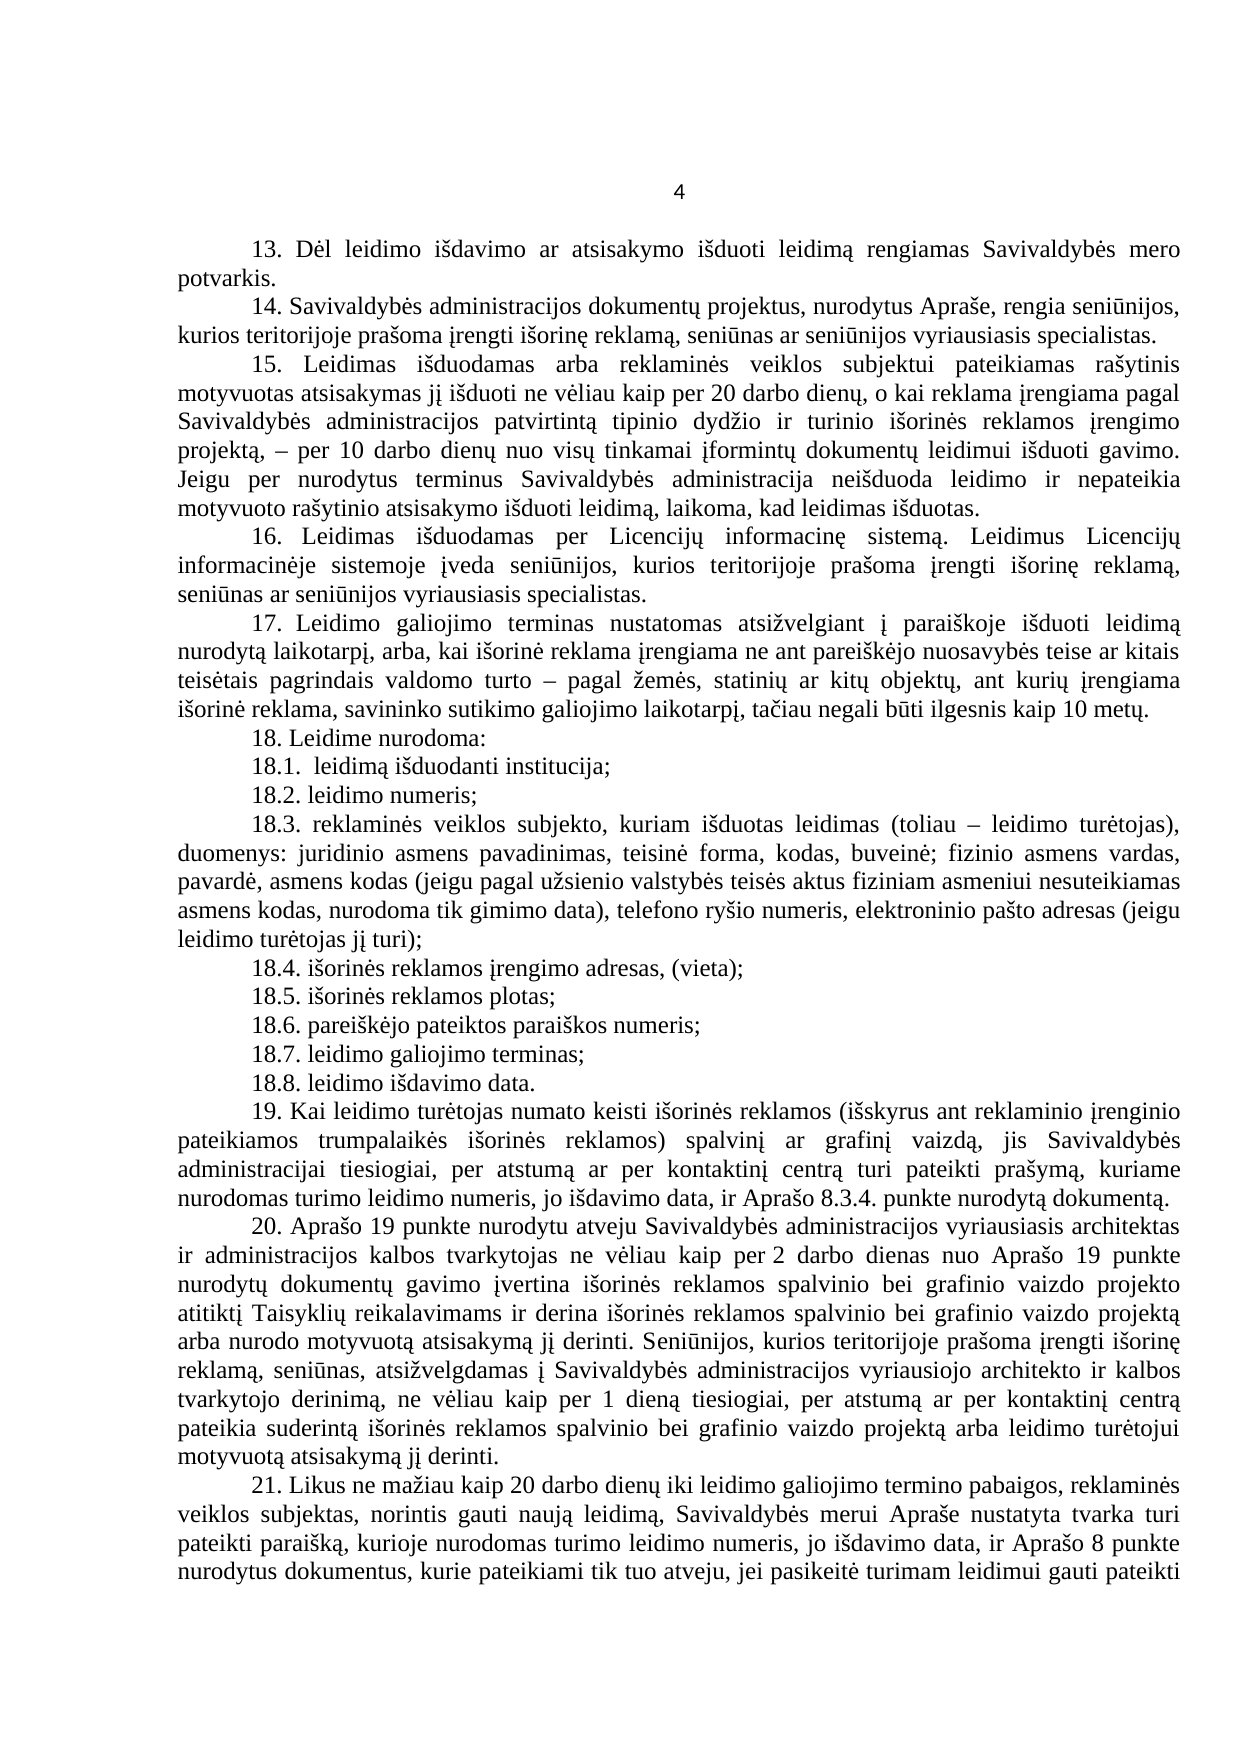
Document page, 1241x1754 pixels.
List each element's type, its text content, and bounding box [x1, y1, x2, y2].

text 18.2. leidimo numeris; [177, 780, 1181, 809]
text 18.4. išorinės reklamos įrengimo adresas, (vieta); [177, 953, 1181, 981]
text 13. Dėl leidimo išdavimo ar atsisakymo išduoti leidimą rengiamas Savivaldybės mero potvarkis. [177, 234, 1181, 291]
text 20. Aprašo 19 punkte nurodytu atveju Savivaldybės administracijos vyriausiasis architektas ir administracijos kalbos tvarkytojas ne vėliau kaip per 2 darbo dienas nuo Aprašo 19 punkte nurodytų dokumentų gavimo įvertina išorinės reklamos spalvinio bei grafinio vaizdo projekto atitiktį Taisyklių reikalavimams ir derina išorinės reklamos spalvinio bei grafinio vaizdo projektą arba nurodo motyvuotą atsisakymą jį derinti. Seniūnijos, kurios teritorijoje prašoma įrengti išorinę reklamą, seniūnas, atsižvelgdamas į Savivaldybės administracijos vyriausiojo architekto ir kalbos tvarkytojo derinimą, ne vėliau kaip per 1 dieną tiesiogiai, per atstumą ar per kontaktinį centrą pateikia suderintą išorinės reklamos spalvinio bei grafinio vaizdo projektą arba leidimo turėtojui motyvuotą atsisakymą jį derinti. [177, 1211, 1181, 1470]
text 18.6. pareiškėjo pateiktos paraiškos numeris; [177, 1010, 1181, 1039]
text 18.1. leidimą išduodanti institucija; [177, 751, 1181, 780]
text 15. Leidimas išduodamas arba reklaminės veiklos subjektui pateikiamas rašytinis motyvuotas atsisakymas jį išduoti ne vėliau kaip per 20 darbo dienų, o kai reklama įrengiama pagal Savivaldybės administracijos patvirtintą tipinio dydžio ir turinio išorinės reklamos įrengimo projektą, – per 10 darbo dienų nuo visų tinkamai įformintų dokumentų leidimui išduoti gavimo. Jeigu per nurodytus terminus Savivaldybės administracija neišduoda leidimo ir nepateikia motyvuoto rašytinio atsisakymo išduoti leidimą, laikoma, kad leidimas išduotas. [177, 349, 1181, 521]
text 18.5. išorinės reklamos plotas; [177, 981, 1181, 1010]
text 18.3. reklaminės veiklos subjekto, kuriam išduotas leidimas (toliau – leidimo turėtojas), duomenys: juridinio asmens pavadinimas, teisinė forma, kodas, buveinė; fizinio asmens vardas, pavardė, asmens kodas (jeigu pagal užsienio valstybės teisės aktus fiziniam asmeniui nesuteikiamas asmens kodas, nurodoma tik gimimo data), telefono ryšio numeris, elektroninio pašto adresas (jeigu leidimo turėtojas jį turi); [177, 809, 1181, 953]
text 18.8. leidimo išdavimo data. [177, 1068, 1181, 1096]
text 18.7. leidimo galiojimo terminas; [177, 1039, 1181, 1068]
text 19. Kai leidimo turėtojas numato keisti išorinės reklamos (išskyrus ant reklaminio įrenginio pateikiamos trumpalaikės išorinės reklamos) spalvinį ar grafinį vaizdą, jis Savivaldybės administracijai tiesiogiai, per atstumą ar per kontaktinį centrą turi pateikti prašymą, kuriame nurodomas turimo leidimo numeris, jo išdavimo data, ir Aprašo 8.3.4. punkte nurodytą dokumentą. [177, 1096, 1181, 1211]
text 14. Savivaldybės administracijos dokumentų projektus, nurodytus Apraše, rengia seniūnijos, kurios teritorijoje prašoma įrengti išorinę reklamą, seniūnas ar seniūnijos vyriausiasis specialistas. [177, 291, 1181, 349]
text 16. Leidimas išduodamas per Licencijų informacinę sistemą. Leidimus Licencijų informacinėje sistemoje įveda seniūnijos, kurios teritorijoje prašoma įrengti išorinę reklamą, seniūnas ar seniūnijos vyriausiasis specialistas. [177, 521, 1181, 608]
text 21. Likus ne mažiau kaip 20 darbo dienų iki leidimo galiojimo termino pabaigos, reklaminės veiklos subjektas, norintis gauti naują leidimą, Savivaldybės merui Apraše nustatyta tvarka turi pateikti paraišką, kurioje nurodomas turimo leidimo numeris, jo išdavimo data, ir Aprašo 8 punkte nurodytus dokumentus, kurie pateikiami tik tuo atveju, jei pasikeitė turimam leidimui gauti pateikti [177, 1470, 1181, 1585]
text 17. Leidimo galiojimo terminas nustatomas atsižvelgiant į paraiškoje išduoti leidimą nurodytą laikotarpį, arba, kai išorinė reklama įrengiama ne ant pareiškėjo nuosavybės teise ar kitais teisėtais pagrindais valdomo turto – pagal žemės, statinių ar kitų objektų, ant kurių įrengiama išorinė reklama, savininko sutikimo galiojimo laikotarpį, tačiau negali būti ilgesnis kaip 10 metų. [177, 608, 1181, 723]
text 18. Leidime nurodoma: [177, 723, 1181, 751]
